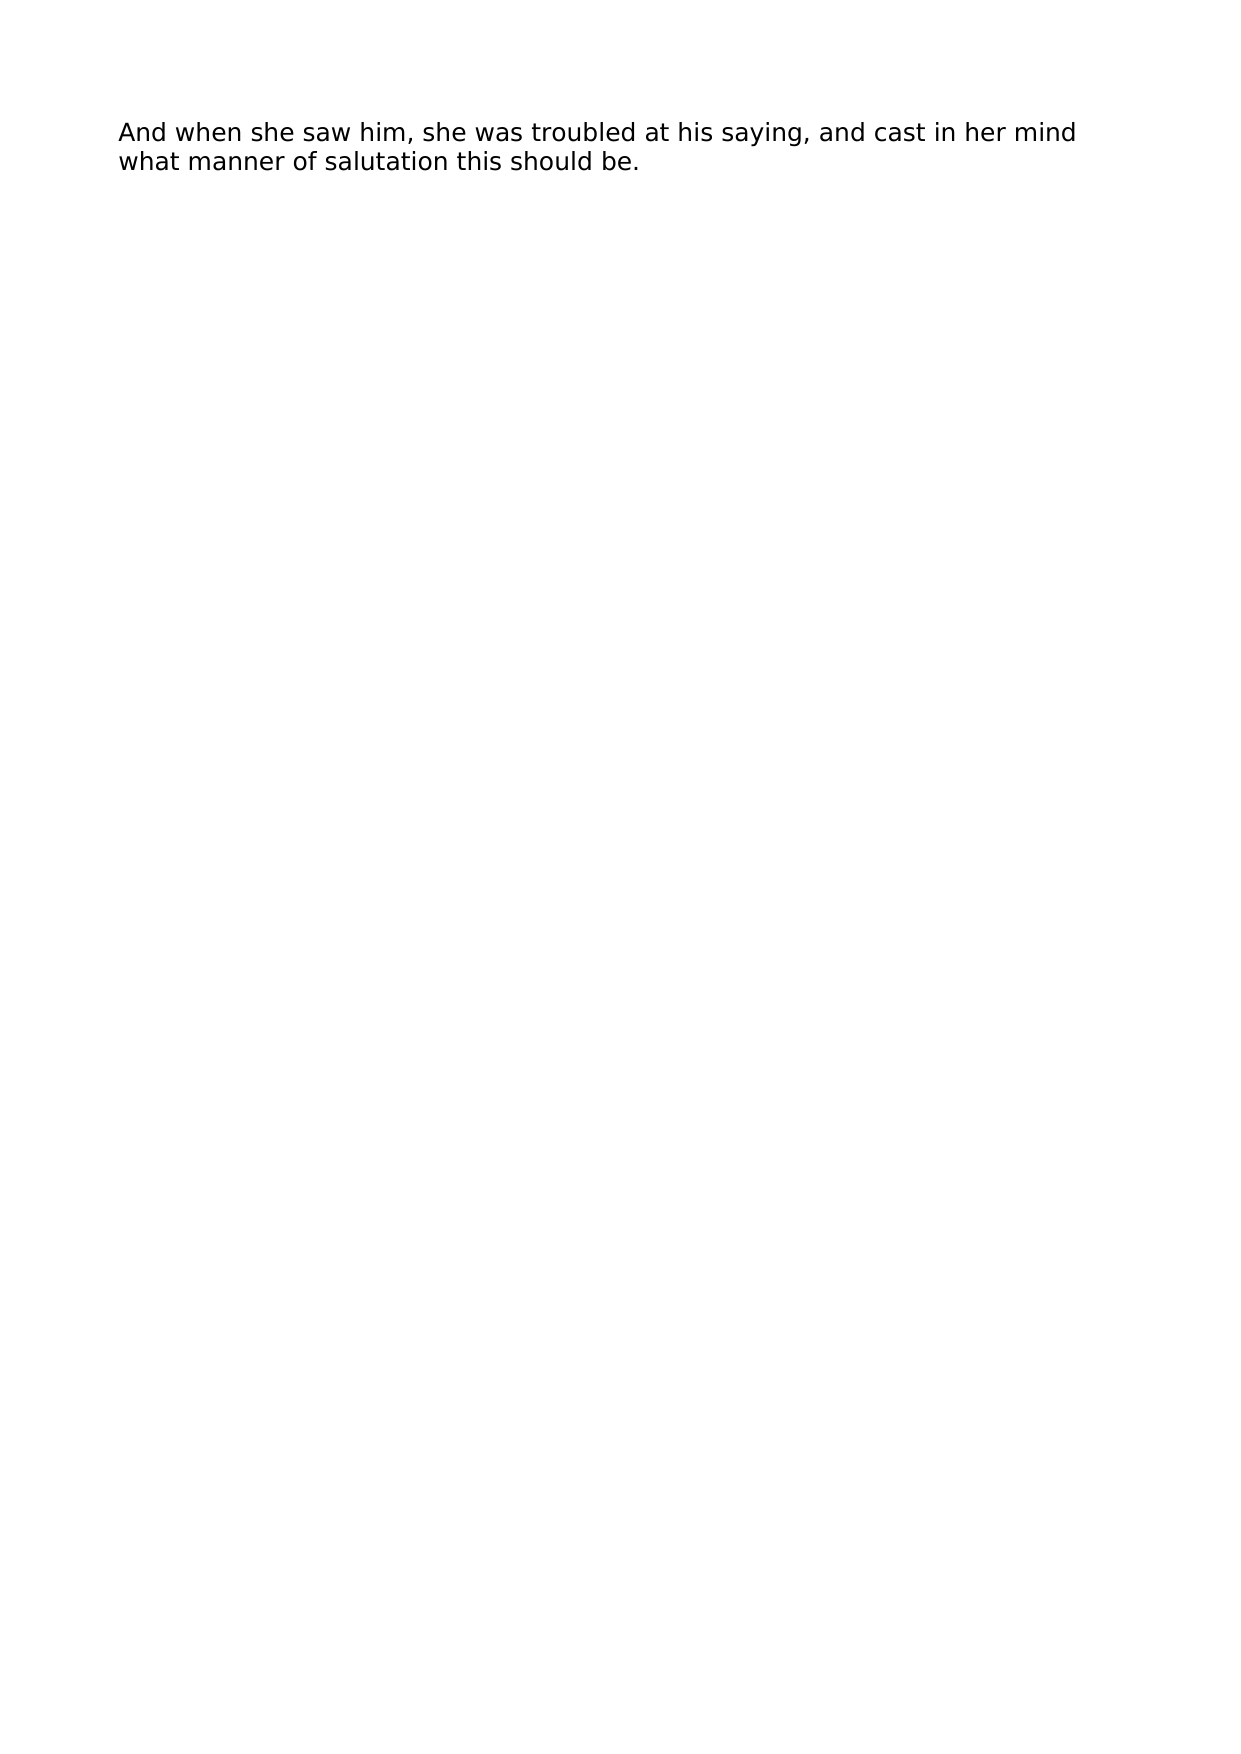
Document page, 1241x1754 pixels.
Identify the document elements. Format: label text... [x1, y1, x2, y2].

text And when she saw him, she was troubled at his saying, and cast in her mind what manner of salutation this should be. [118, 118, 1122, 176]
